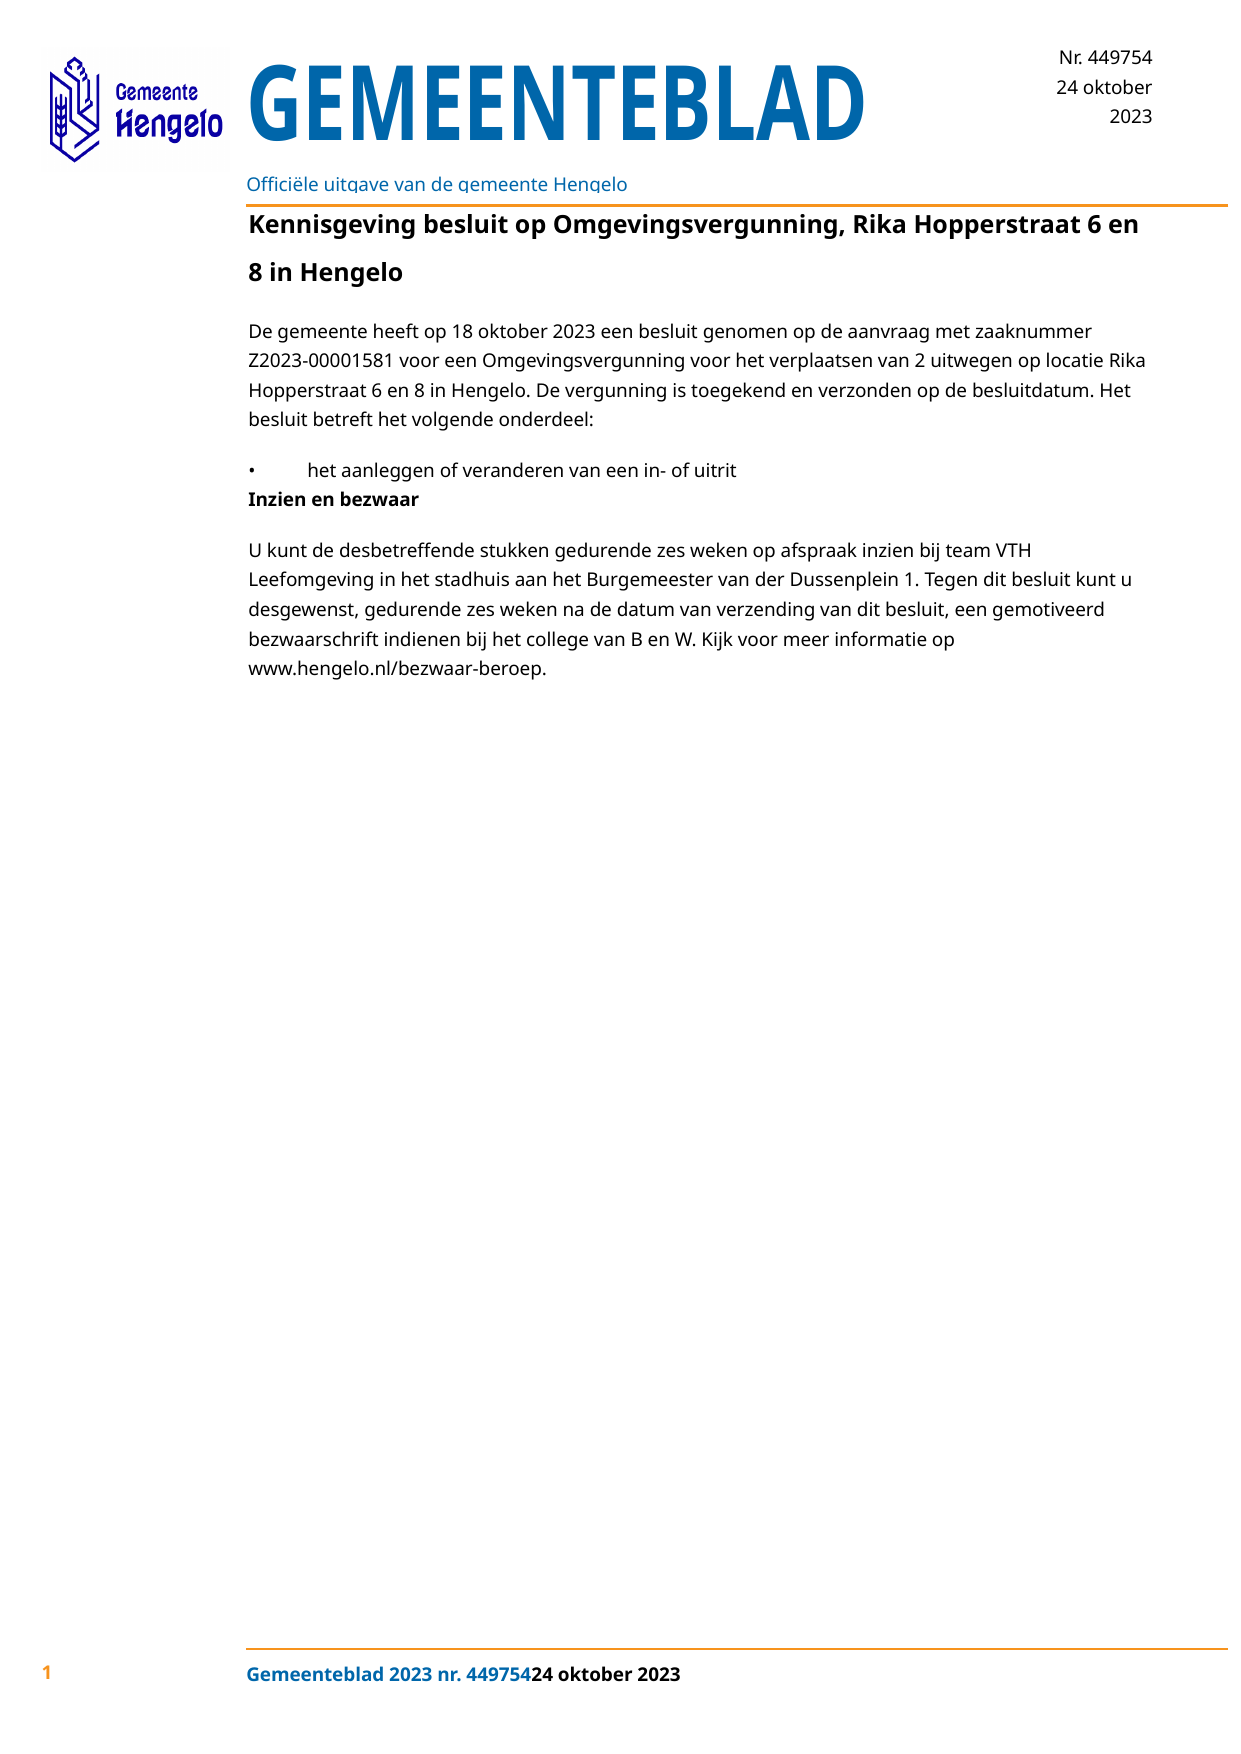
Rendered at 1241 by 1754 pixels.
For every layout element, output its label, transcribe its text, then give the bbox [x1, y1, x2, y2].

picture [41, 47, 231, 172]
text Inzien en bezwaar [248, 487, 1152, 512]
text U kunt de desbetreffende stukken gedurende zes weken op afspraak inzien bij team VTH Leefomgeving in het stadhuis aan het Burgemeester van der Dussenplein 1. Tegen dit besluit kunt u desgewenst, gedurende zes weken na de datum van verzending van dit besluit, een gemotiveerd bezwaarschrift indienen bij het college van B en W. Kijk voor meer informatie op www.hengelo.nl/bezwaar-beroep. [248, 537, 1152, 681]
text Kennisgeving besluit op Omgevingsvergunning, Rika Hopperstraat 6 en 8 in Hengelo [248, 207, 1152, 288]
text De gemeente heeft op 18 oktober 2023 een besluit genomen op de aanvraag met zaaknummer Z2023-00001581 voor een Omgevingsvergunning voor het verplaatsen van 2 uitwegen op locatie Rika Hopperstraat 6 en 8 in Hengelo. De vergunning is toegekend en verzonden op de besluitdatum. Het besluit betreft het volgende onderdeel: [248, 318, 1152, 432]
list het aanleggen of veranderen van een in- of uitrit [248, 457, 1152, 483]
